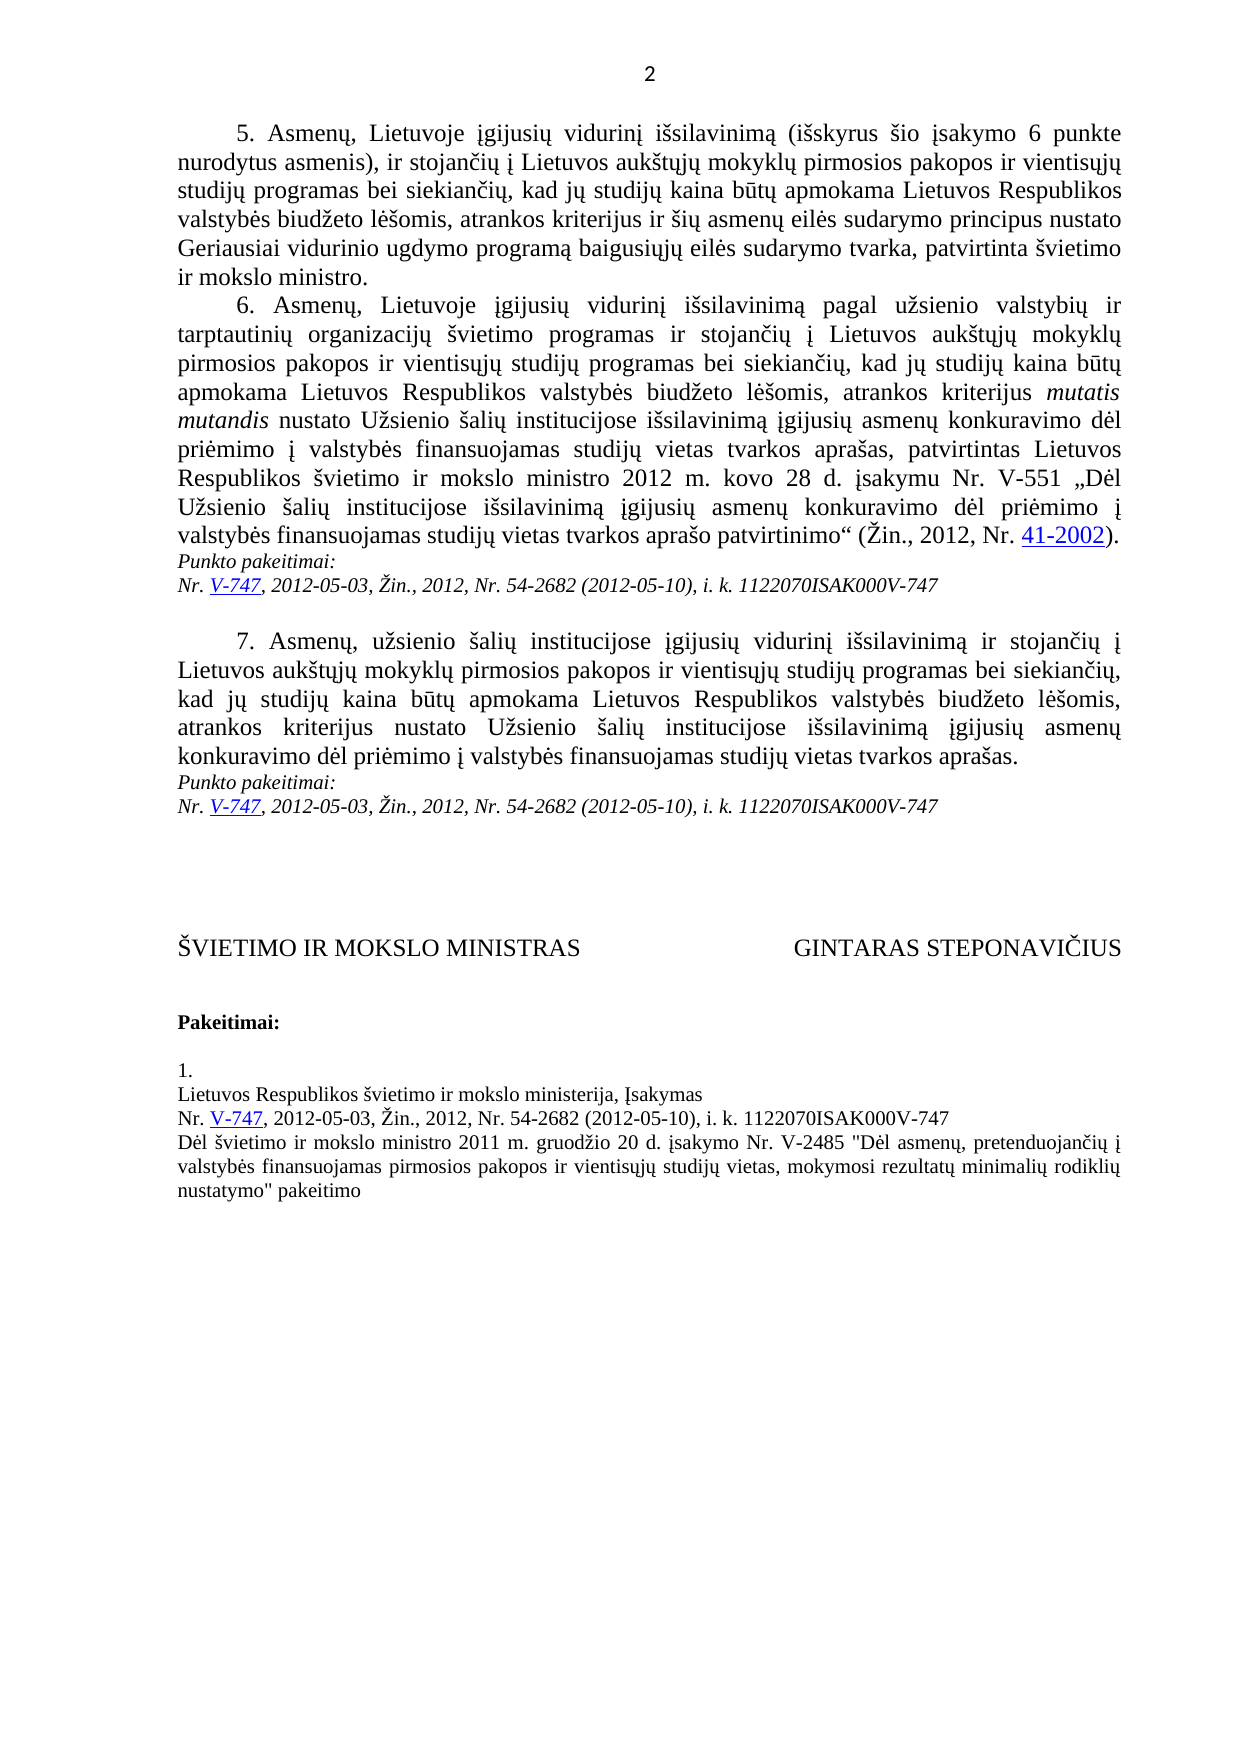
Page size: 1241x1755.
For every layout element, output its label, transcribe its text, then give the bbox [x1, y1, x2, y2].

text Lietuvos Respublikos švietimo ir mokslo ministerija, Įsakymas [177, 1082, 1122, 1106]
text 5. Asmenų, Lietuvoje įgijusių vidurinį išsilavinimą (išskyrus šio įsakymo 6 punkte nurodytus asmenis), ir stojančių į Lietuvos aukštųjų mokyklų pirmosios pakopos ir vientisųjų studijų programas bei siekiančių, kad jų studijų kaina būtų apmokama Lietuvos Respublikos valstybės biudžeto lėšomis, atrankos kriterijus ir šių asmenų eilės sudarymo principus nustato Geriausiai vidurinio ugdymo programą baigusiųjų eilės sudarymo tvarka, patvirtinta švietimo ir mokslo ministro. [177, 118, 1122, 291]
text Dėl švietimo ir mokslo ministro 2011 m. gruodžio 20 d. įsakymo Nr. V-2485 "Dėl asmenų, pretenduojančių į valstybės finansuojamas pirmosios pakopos ir vientisųjų studijų vietas, mokymosi rezultatų minimalių rodiklių nustatymo" pakeitimo [177, 1130, 1122, 1202]
text Nr. V-747, 2012-05-03, Žin., 2012, Nr. 54-2682 (2012-05-10), i. k. 1122070ISAK000V-747 [177, 1106, 1122, 1130]
text Nr. V-747, 2012-05-03, Žin., 2012, Nr. 54-2682 (2012-05-10), i. k. 1122070ISAK000V-747 [177, 794, 1122, 818]
text 7. Asmenų, užsienio šalių institucijose įgijusių vidurinį išsilavinimą ir stojančių į Lietuvos aukštųjų mokyklų pirmosios pakopos ir vientisųjų studijų programas bei siekiančių, kad jų studijų kaina būtų apmokama Lietuvos Respublikos valstybės biudžeto lėšomis, atrankos kriterijus nustato Užsienio šalių institucijose išsilavinimą įgijusių asmenų konkuravimo dėl priėmimo į valstybės finansuojamas studijų vietas tvarkos aprašas. [177, 626, 1122, 770]
text Punkto pakeitimai: [177, 770, 1122, 794]
text 6. Asmenų, Lietuvoje įgijusių vidurinį išsilavinimą pagal užsienio valstybių ir tarptautinių organizacijų švietimo programas ir stojančių į Lietuvos aukštųjų mokyklų pirmosios pakopos ir vientisųjų studijų programas bei siekiančių, kad jų studijų kaina būtų apmokama Lietuvos Respublikos valstybės biudžeto lėšomis, atrankos kriterijus mutatis mutandis nustato Užsienio šalių institucijose išsilavinimą įgijusių asmenų konkuravimo dėl priėmimo į valstybės finansuojamas studijų vietas tvarkos aprašas, patvirtintas Lietuvos Respublikos švietimo ir mokslo ministro 2012 m. kovo 28 d. įsakymu Nr. V-551 „Dėl Užsienio šalių institucijose išsilavinimą įgijusių asmenų konkuravimo dėl priėmimo į valstybės finansuojamas studijų vietas tvarkos aprašo patvirtinimo“ (Žin., 2012, Nr. 41-2002). [177, 291, 1122, 549]
text Švietimo ir mokslo ministras Gintaras Steponavičius [177, 933, 1122, 962]
text 1. [177, 1058, 1122, 1082]
text Punkto pakeitimai: [177, 549, 1122, 573]
text Pakeitimai: [177, 1010, 1122, 1034]
text Nr. V-747, 2012-05-03, Žin., 2012, Nr. 54-2682 (2012-05-10), i. k. 1122070ISAK000V-747 [177, 573, 1122, 597]
